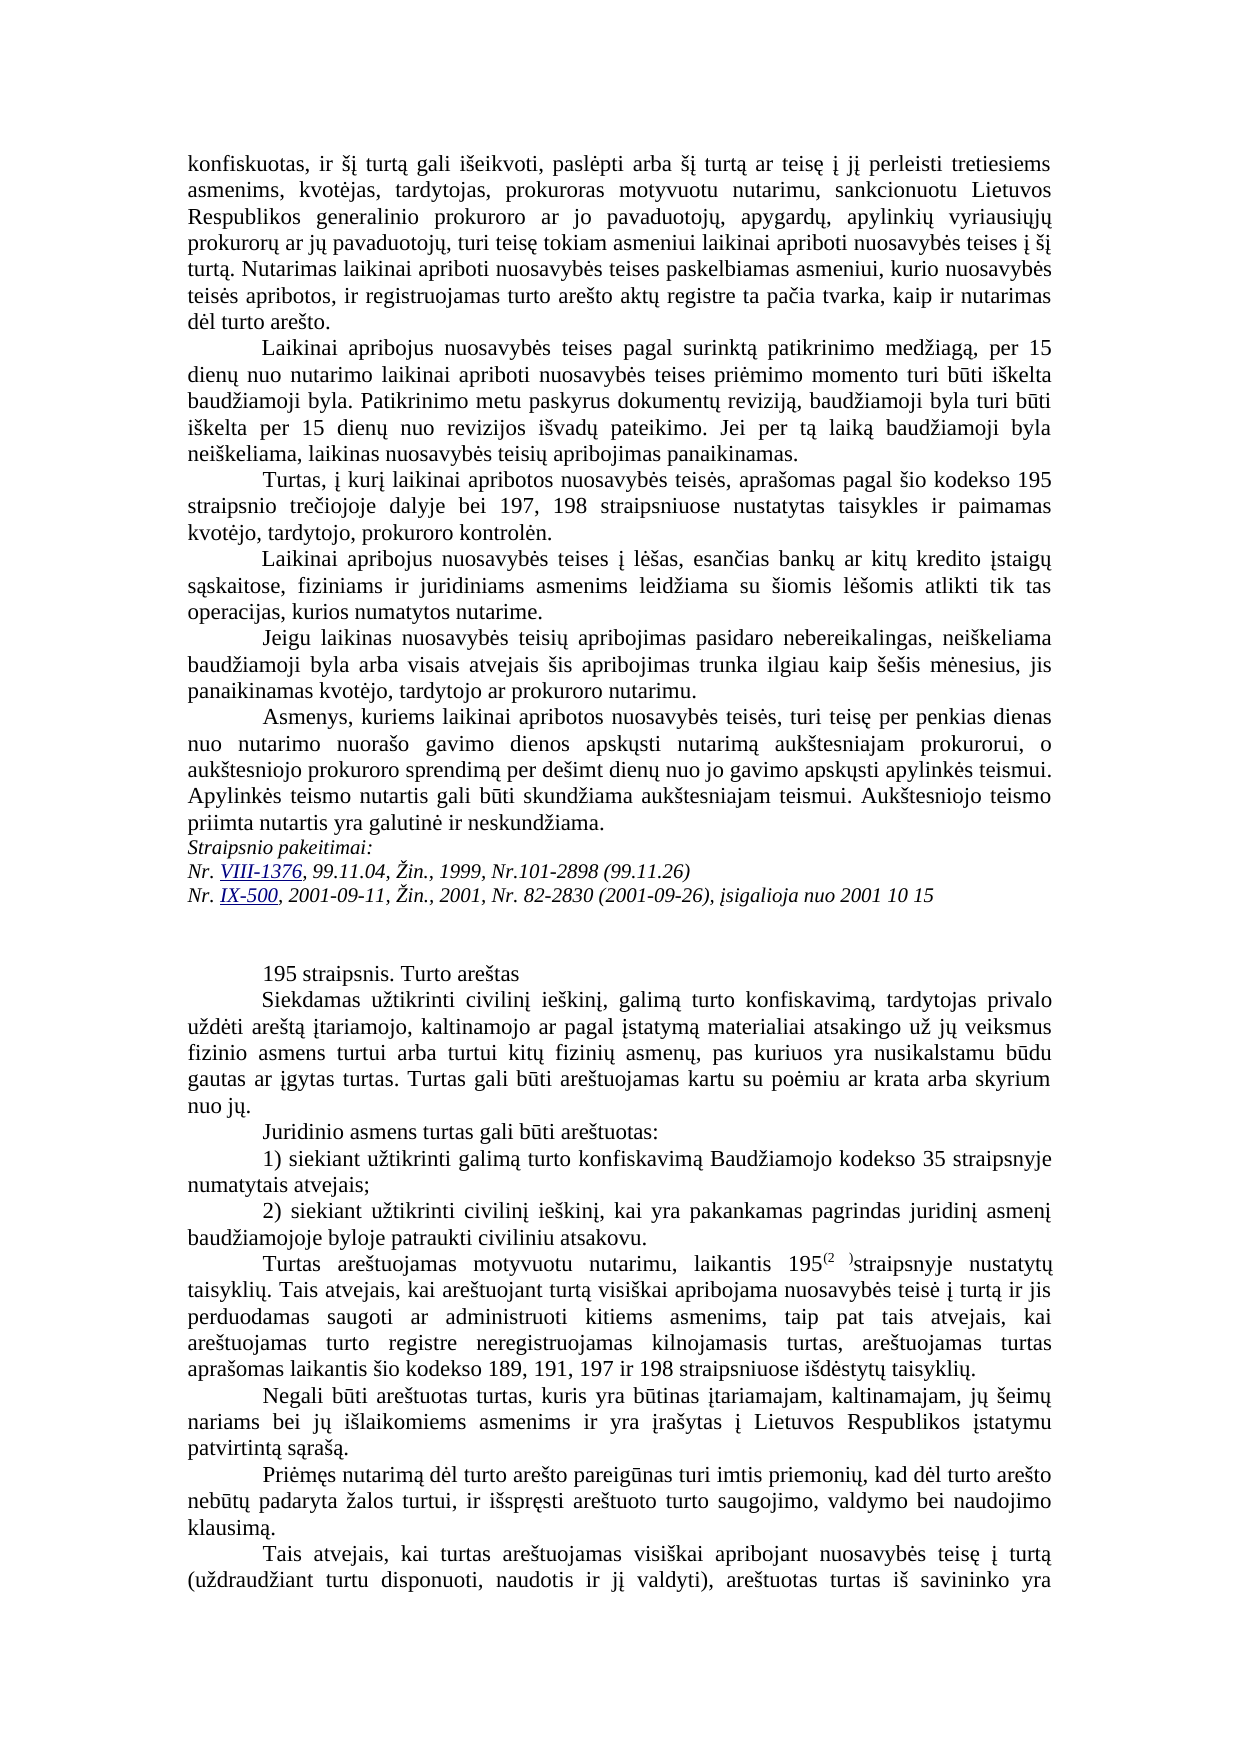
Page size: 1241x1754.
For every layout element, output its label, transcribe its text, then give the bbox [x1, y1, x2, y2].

text Asmenys, kuriems laikinai apribotos nuosavybės teisės, turi teisę per penkias dienas nuo nutarimo nuorašo gavimo dienos apskųsti nutarimą aukštesniajam prokurorui, o aukštesniojo prokuroro sprendimą per dešimt dienų nuo jo gavimo apskųsti apylinkės teismui. Apylinkės teismo nutartis gali būti skundžiama aukštesniajam teismui. Aukštesniojo teismo priimta nutartis yra galutinė ir neskundžiama. [187, 703, 1053, 835]
text konfiskuotas, ir šį turtą gali išeikvoti, paslėpti arba šį turtą ar teisę į jį perleisti tretiesiems asmenims, kvotėjas, tardytojas, prokuroras motyvuotu nutarimu, sankcionuotu Lietuvos Respublikos generalinio prokuroro ar jo pavaduotojų, apygardų, apylinkių vyriausiųjų prokurorų ar jų pavaduotojų, turi teisę tokiam asmeniui laikinai apriboti nuosavybės teises į šį turtą. Nutarimas laikinai apriboti nuosavybės teises paskelbiamas asmeniui, kurio nuosavybės teisės apribotos, ir registruojamas turto arešto aktų registre ta pačia tvarka, kaip ir nutarimas dėl turto arešto. [187, 150, 1053, 334]
text Jeigu laikinas nuosavybės teisių apribojimas pasidaro nebereikalingas, neiškeliama baudžiamoji byla arba visais atvejais šis apribojimas trunka ilgiau kaip šešis mėnesius, jis panaikinamas kvotėjo, tardytojo ar prokuroro nutarimu. [187, 624, 1053, 703]
text 195 straipsnis. Turto areštas [187, 960, 1053, 986]
text Nr. IX-500, 2001-09-11, Žin., 2001, Nr. 82-2830 (2001-09-26), įsigalioja nuo 2001 10 15 [187, 883, 1053, 907]
text Laikinai apribojus nuosavybės teises į lėšas, esančias bankų ar kitų kredito įstaigų sąskaitose, fiziniams ir juridiniams asmenims leidžiama su šiomis lėšomis atlikti tik tas operacijas, kurios numatytos nutarime. [187, 545, 1053, 624]
text 1) siekiant užtikrinti galimą turto konfiskavimą Baudžiamojo kodekso 35 straipsnyje numatytais atvejais; [187, 1144, 1053, 1197]
text 2) siekiant užtikrinti civilinį ieškinį, kai yra pakankamas pagrindas juridinį asmenį baudžiamojoje byloje patraukti civiliniu atsakovu. [187, 1197, 1053, 1250]
text Juridinio asmens turtas gali būti areštuotas: [187, 1118, 1053, 1144]
text Siekdamas užtikrinti civilinį ieškinį, galimą turto konfiskavimą, tardytojas privalo uždėti areštą įtariamojo, kaltinamojo ar pagal įstatymą materialiai atsakingo už jų veiksmus fizinio asmens turtui arba turtui kitų fizinių asmenų, pas kuriuos yra nusikalstamu būdu gautas ar įgytas turtas. Turtas gali būti areštuojamas kartu su poėmiu ar krata arba skyrium nuo jų. [187, 986, 1053, 1118]
text Nr. VIII-1376, 99.11.04, Žin., 1999, Nr.101-2898 (99.11.26) [187, 859, 1053, 883]
text Tais atvejais, kai turtas areštuojamas visiškai apribojant nuosavybės teisę į turtą (uždraudžiant turtu disponuoti, naudotis ir jį valdyti), areštuotas turtas iš savininko yra [187, 1540, 1053, 1593]
text Negali būti areštuotas turtas, kuris yra būtinas įtariamajam, kaltinamajam, jų šeimų nariams bei jų išlaikomiems asmenims ir yra įrašytas į Lietuvos Respublikos įstatymu patvirtintą sąrašą. [187, 1382, 1053, 1461]
text Turtas areštuojamas motyvuotu nutarimu, laikantis 195(2 )straipsnyje nustatytų taisyklių. Tais atvejais, kai areštuojant turtą visiškai apribojama nuosavybės teisė į turtą ir jis perduodamas saugoti ar administruoti kitiems asmenims, taip pat tais atvejais, kai areštuojamas turto registre neregistruojamas kilnojamasis turtas, areštuojamas turtas aprašomas laikantis šio kodekso 189, 191, 197 ir 198 straipsniuose išdėstytų taisyklių. [187, 1250, 1053, 1382]
text Straipsnio pakeitimai: [187, 835, 1053, 859]
text Priėmęs nutarimą dėl turto arešto pareigūnas turi imtis priemonių, kad dėl turto arešto nebūtų padaryta žalos turtui, ir išspręsti areštuoto turto saugojimo, valdymo bei naudojimo klausimą. [187, 1461, 1053, 1540]
text Laikinai apribojus nuosavybės teises pagal surinktą patikrinimo medžiagą, per 15 dienų nuo nutarimo laikinai apriboti nuosavybės teises priėmimo momento turi būti iškelta baudžiamoji byla. Patikrinimo metu paskyrus dokumentų reviziją, baudžiamoji byla turi būti iškelta per 15 dienų nuo revizijos išvadų pateikimo. Jei per tą laiką baudžiamoji byla neiškeliama, laikinas nuosavybės teisių apribojimas panaikinamas. [187, 334, 1053, 466]
text Turtas, į kurį laikinai apribotos nuosavybės teisės, aprašomas pagal šio kodekso 195 straipsnio trečiojoje dalyje bei 197, 198 straipsniuose nustatytas taisykles ir paimamas kvotėjo, tardytojo, prokuroro kontrolėn. [187, 466, 1053, 545]
